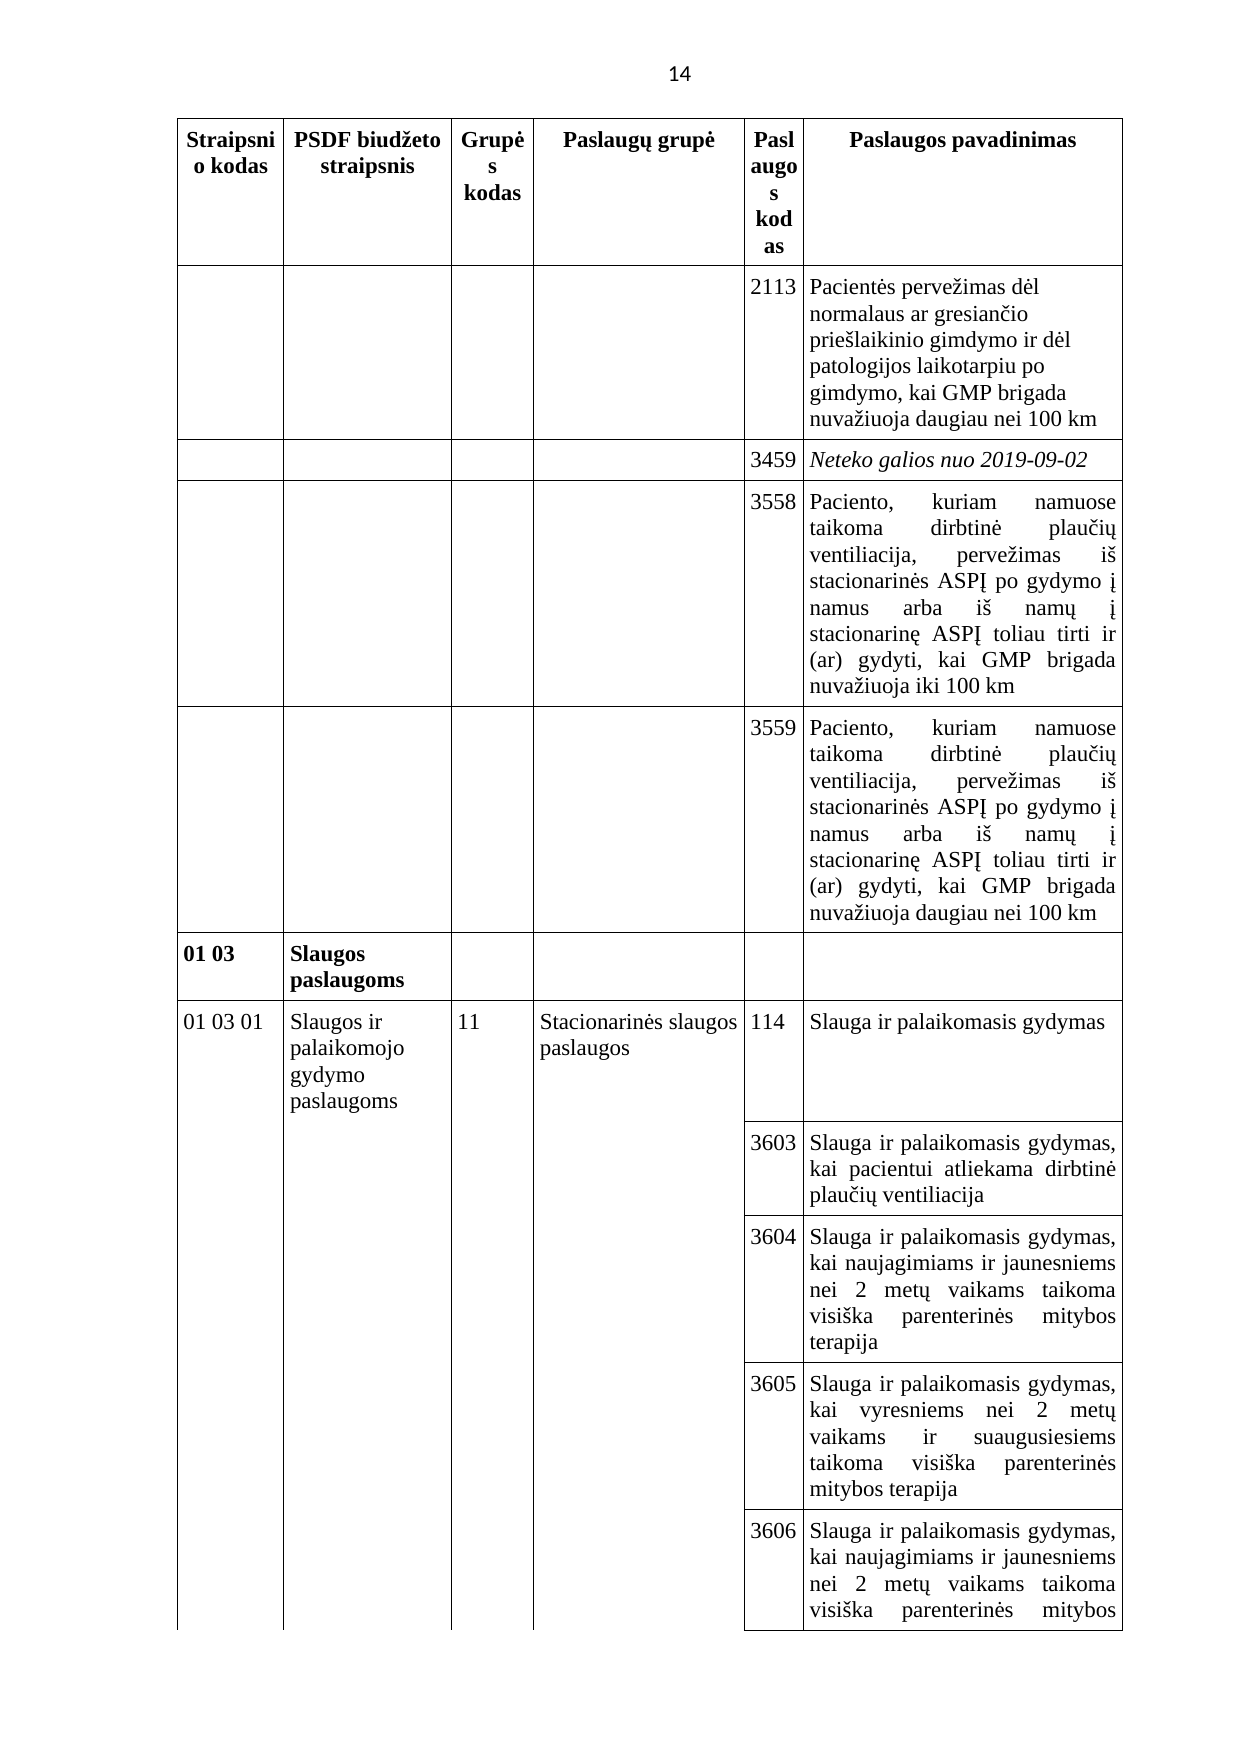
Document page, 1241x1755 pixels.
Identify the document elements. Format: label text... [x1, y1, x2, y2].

table_cell [534, 1121, 744, 1215]
table_cell [452, 1509, 533, 1629]
table_cell 11 [452, 1001, 533, 1121]
table_cell 01 03 01 [178, 1001, 283, 1121]
table_cell [284, 707, 451, 932]
table_cell [178, 266, 283, 438]
table_cell Slaugos paslaugoms [284, 933, 451, 1000]
table_cell Neteko galios nuo 2019-09-02 [804, 440, 1122, 480]
table_cell [284, 481, 451, 706]
table_cell [284, 1121, 451, 1215]
table_header Paslaugos pavadinimas [804, 119, 1122, 265]
table_cell [452, 933, 533, 1000]
table_cell [452, 481, 533, 706]
table_cell Paciento, kuriam namuose taikoma dirbtinė plaučių ventiliacija, pervežimas iš stacionarinės ASPĮ po gydymo į namus arba iš namų į stacionarinę ASPĮ toliau tirti ir (ar) gydyti, kai GMP brigada nuvažiuoja daugiau nei 100 km [804, 707, 1122, 932]
table_cell [452, 1121, 533, 1215]
table_header Grupės kodas [452, 119, 533, 265]
table_cell 3603 [745, 1122, 803, 1215]
table_cell [284, 1215, 451, 1362]
table_cell Slauga ir palaikomasis gydymas, kai naujagimiams ir jaunesniems nei 2 metų vaikams taikoma visiška parenterinės mitybos [804, 1510, 1122, 1629]
table_cell Slaugos ir palaikomojo gydymo paslaugoms [284, 1001, 451, 1121]
table_cell Slauga ir palaikomasis gydymas, kai naujagimiams ir jaunesniems nei 2 metų vaikams taikoma visiška parenterinės mitybos terapija [804, 1216, 1122, 1362]
table_cell [452, 1215, 533, 1362]
table_cell [284, 1509, 451, 1629]
table_cell [452, 266, 533, 438]
table_cell [534, 1362, 744, 1509]
table_cell [178, 1362, 283, 1509]
table_cell Paciento, kuriam namuose taikoma dirbtinė plaučių ventiliacija, pervežimas iš stacionarinės ASPĮ po gydymo į namus arba iš namų į stacionarinę ASPĮ toliau tirti ir (ar) gydyti, kai GMP brigada nuvažiuoja iki 100 km [804, 481, 1122, 706]
table_cell [178, 1121, 283, 1215]
table_cell [178, 1215, 283, 1362]
table_cell 3559 [745, 707, 803, 932]
table_cell Slauga ir palaikomasis gydymas [804, 1001, 1122, 1121]
table_cell 114 [745, 1001, 803, 1121]
table_cell Slauga ir palaikomasis gydymas, kai vyresniems nei 2 metų vaikams ir suaugusiesiems taikoma visiška parenterinės mitybos terapija [804, 1363, 1122, 1509]
table_cell 3459 [745, 440, 803, 480]
table_cell [745, 933, 803, 1000]
table_cell [178, 481, 283, 706]
table_cell [534, 440, 744, 480]
table_cell [178, 440, 283, 480]
table_cell [452, 1362, 533, 1509]
table_cell [452, 440, 533, 480]
table_cell [178, 1509, 283, 1629]
table_cell Stacionarinės slaugos paslaugos [534, 1001, 744, 1121]
table_cell [534, 1509, 744, 1629]
table_cell [534, 707, 744, 932]
table_cell [178, 707, 283, 932]
table_cell 3606 [745, 1510, 803, 1629]
table_cell 3604 [745, 1216, 803, 1362]
table_cell [534, 266, 744, 438]
table_cell Pacientės pervežimas dėl normalaus ar gresiančio priešlaikinio gimdymo ir dėl patologijos laikotarpiu po gimdymo, kai GMP brigada nuvažiuoja daugiau nei 100 km [804, 266, 1122, 438]
table_cell [534, 933, 744, 1000]
table_cell [452, 707, 533, 932]
table_cell 3605 [745, 1363, 803, 1509]
table_cell [534, 481, 744, 706]
table_header PSDF biudžeto straipsnis [284, 119, 451, 265]
table_header Straipsnio kodas [178, 119, 283, 265]
table_cell [804, 933, 1122, 1000]
table_cell [284, 1362, 451, 1509]
table_cell 01 03 [178, 933, 283, 1000]
table_cell [534, 1215, 744, 1362]
table_cell [284, 440, 451, 480]
table_cell Slauga ir palaikomasis gydymas, kai pacientui atliekama dirbtinė plaučių ventiliacija [804, 1122, 1122, 1215]
table_cell [284, 266, 451, 438]
table_header Paslaugos kodas [745, 119, 803, 265]
table_cell 2113 [745, 266, 803, 438]
table_cell 3558 [745, 481, 803, 706]
table_header Paslaugų grupė [534, 119, 744, 265]
